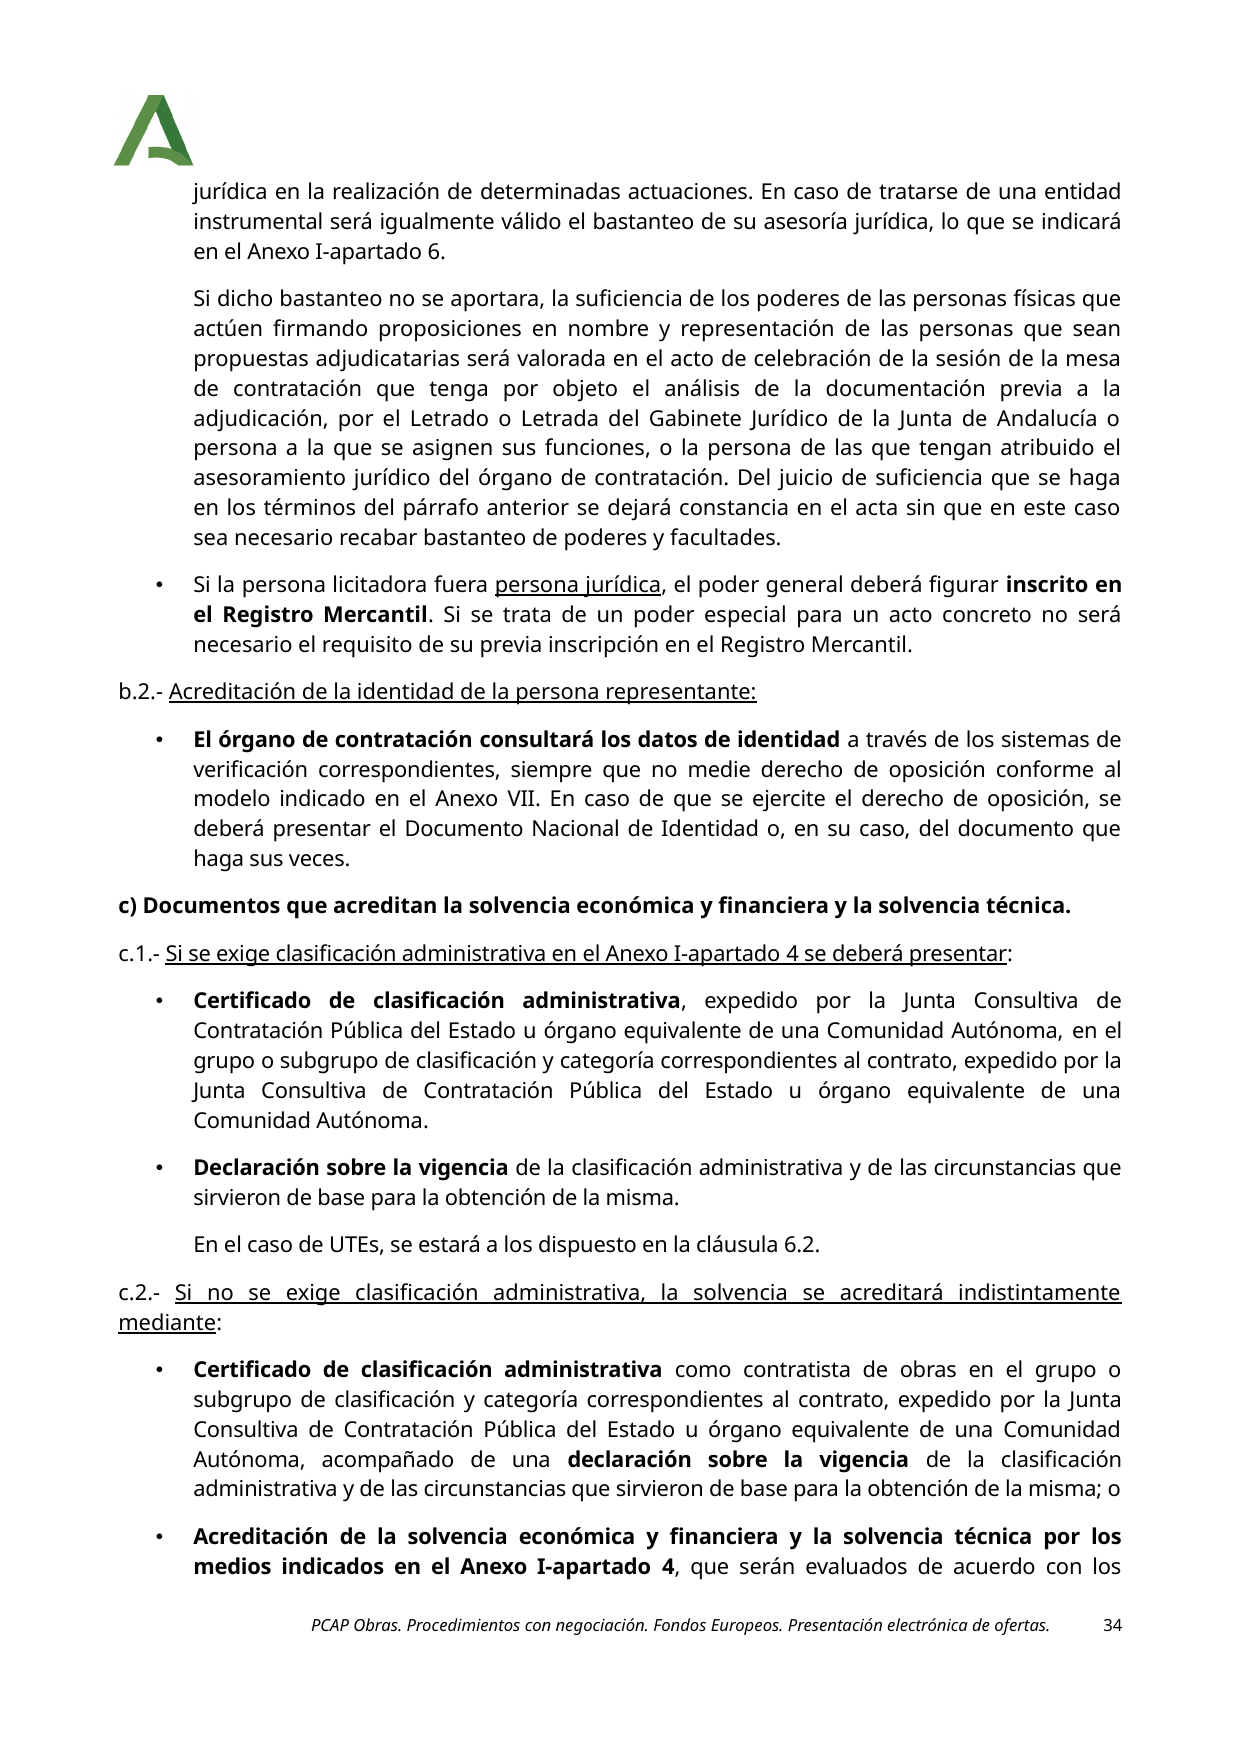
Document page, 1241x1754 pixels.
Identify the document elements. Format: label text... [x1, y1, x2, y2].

picture [109, 90, 198, 170]
list Declaración sobre la vigencia de la clasificación administrativa y de las circunstancias que sirvieron de base para la obtención de la misma. [156, 1152, 1122, 1212]
list Acreditación de la solvencia económica y financiera y la solvencia técnica por los medios indicados en el Anexo I-apartado 4, que serán evaluados de acuerdo con los [156, 1521, 1122, 1581]
list Certificado de clasificación administrativa como contratista de obras en el grupo o subgrupo de clasificación y categoría correspondientes al contrato, expedido por la Junta Consultiva de Contratación Pública del Estado u órgano equivalente de una Comunidad Autónoma, acompañado de una declaración sobre la vigencia de la clasificación administrativa y de las circunstancias que sirvieron de base para la obtención de la misma; o [156, 1354, 1122, 1503]
list jurídica en la realización de determinadas actuaciones. En caso de tratarse de una entidad instrumental será igualmente válido el bastanteo de su asesoría jurídica, lo que se indicará en el Anexo I-apartado 6. [156, 176, 1122, 266]
list Certificado de clasificación administrativa, expedido por la Junta Consultiva de Contratación Pública del Estado u órgano equivalente de una Comunidad Autónoma, en el grupo o subgrupo de clasificación y categoría correspondientes al contrato, expedido por la Junta Consultiva de Contratación Pública del Estado u órgano equivalente de una Comunidad Autónoma. [156, 986, 1122, 1134]
text c) Documentos que acreditan la solvencia económica y financiera y la solvencia técnica. [118, 891, 1122, 920]
list Si dicho bastanteo no se aportara, la suficiencia de los poderes de las personas físicas que actúen firmando proposiciones en nombre y representación de las personas que sean propuestas adjudicatarias será valorada en el acto de celebración de la sesión de la mesa de contratación que tenga por objeto el análisis de la documentación previa a la adjudicación, por el Letrado o Letrada del Gabinete Jurídico de la Junta de Andalucía o persona a la que se asignen sus funciones, o la persona de las que tengan atribuido el asesoramiento jurídico del órgano de contratación. Del juicio de suficiencia que se haga en los términos del párrafo anterior se dejará constancia en el acta sin que en este caso sea necesario recabar bastanteo de poderes y facultades. [156, 283, 1122, 552]
text c.1.- Si se exige clasificación administrativa en el Anexo I-apartado 4 se deberá presentar: [118, 938, 1122, 968]
list Si la persona licitadora fuera persona jurídica, el poder general deberá figurar inscrito en el Registro Mercantil. Si se trata de un poder especial para un acto concreto no será necesario el requisito de su previa inscripción en el Registro Mercantil. [156, 569, 1122, 659]
list El órgano de contratación consultará los datos de identidad a través de los sistemas de verificación correspondientes, siempre que no medie derecho de oposición conforme al modelo indicado en el Anexo VII. En caso de que se ejercite el derecho de oposición, se deberá presentar el Documento Nacional de Identidad o, en su caso, del documento que haga sus veces. [156, 724, 1122, 873]
text b.2.- Acreditación de la identidad de la persona representante: [118, 676, 1122, 706]
text c.2.- Si no se exige clasificación administrativa, la solvencia se acreditará indistintamente mediante: [118, 1277, 1122, 1337]
list En el caso de UTEs, se estará a los dispuesto en la cláusula 6.2. [156, 1229, 1122, 1259]
